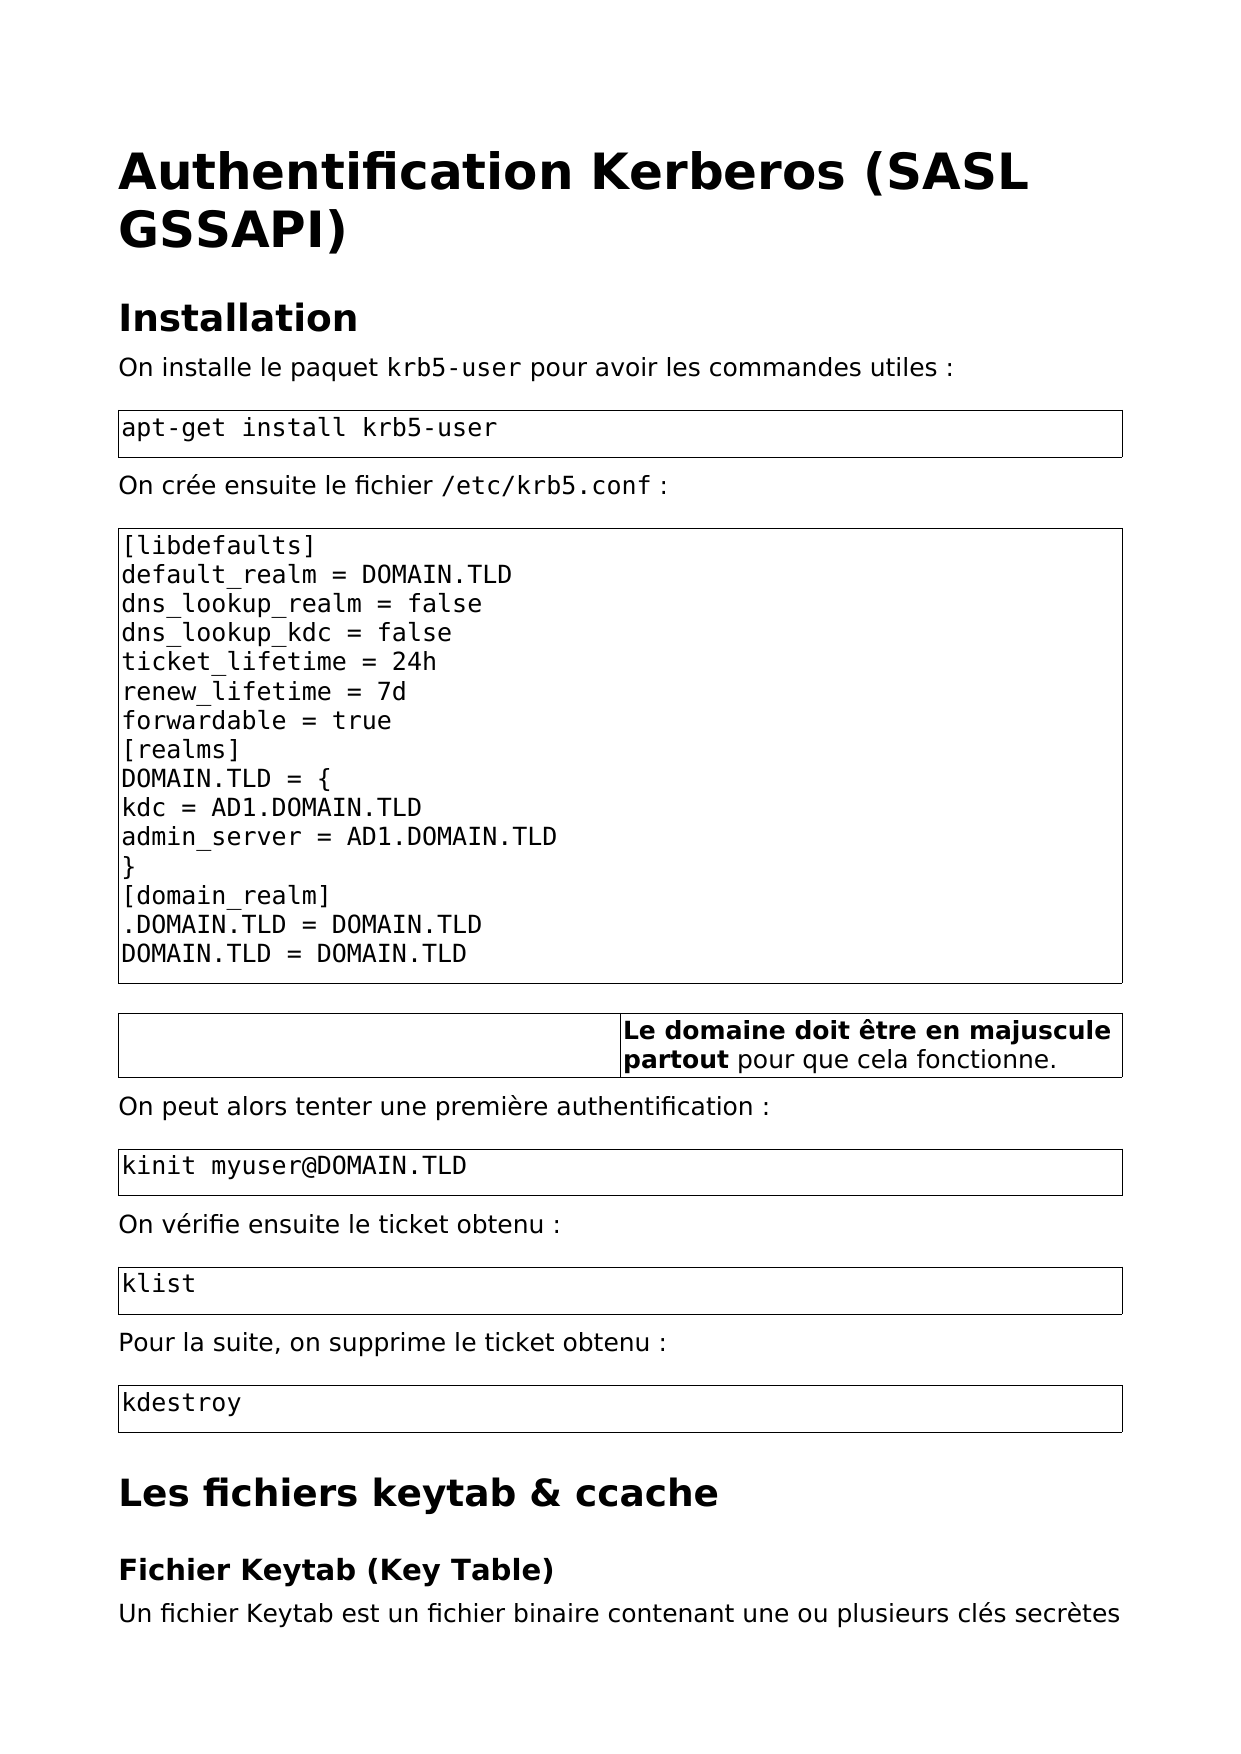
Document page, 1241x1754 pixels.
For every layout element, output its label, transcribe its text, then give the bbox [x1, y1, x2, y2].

subtitle Installation [118, 297, 1122, 341]
text Un fichier Keytab est un fichier binaire contenant une ou plusieurs clés secrètes [118, 1599, 1122, 1628]
subtitle Authentification Kerberos (SASL GSSAPI) [118, 143, 1122, 259]
table_header Le domaine doit être en majuscule partout pour que cela fonctionne. [621, 1014, 1122, 1077]
table_header kdestroy [119, 1386, 1122, 1432]
table_header kinit myuser@DOMAIN.TLD [119, 1150, 1122, 1195]
text Pour la suite, on supprime le ticket obtenu : [118, 1328, 1122, 1358]
table_header klist [119, 1268, 1122, 1313]
table_header [libdefaults] default_realm = DOMAIN.TLD dns_lookup_realm = false dns_lookup_kdc = false ticket_lifetime = 24h renew_lifetime = 7d forwardable = true [realms] DOMAIN.TLD = { kdc = AD1.DOMAIN.TLD admin_server = AD1.DOMAIN.TLD } [domain_realm] .DOMAIN.TLD = DOMAIN.TLD DOMAIN.TLD = DOMAIN.TLD [119, 529, 1122, 983]
text On crée ensuite le fichier /etc/krb5.conf : [118, 471, 1122, 501]
table_header [119, 1014, 620, 1077]
text On installe le paquet krb5-user pour avoir les commandes utiles : [118, 353, 1122, 382]
text On vérifie ensuite le ticket obtenu : [118, 1210, 1122, 1239]
table_header apt-get install krb5-user [119, 411, 1122, 457]
text On peut alors tenter une première authentification : [118, 1092, 1122, 1121]
subtitle Fichier Keytab (Key Table) [118, 1553, 1122, 1587]
subtitle Les fichiers keytab & ccache [118, 1472, 1122, 1515]
